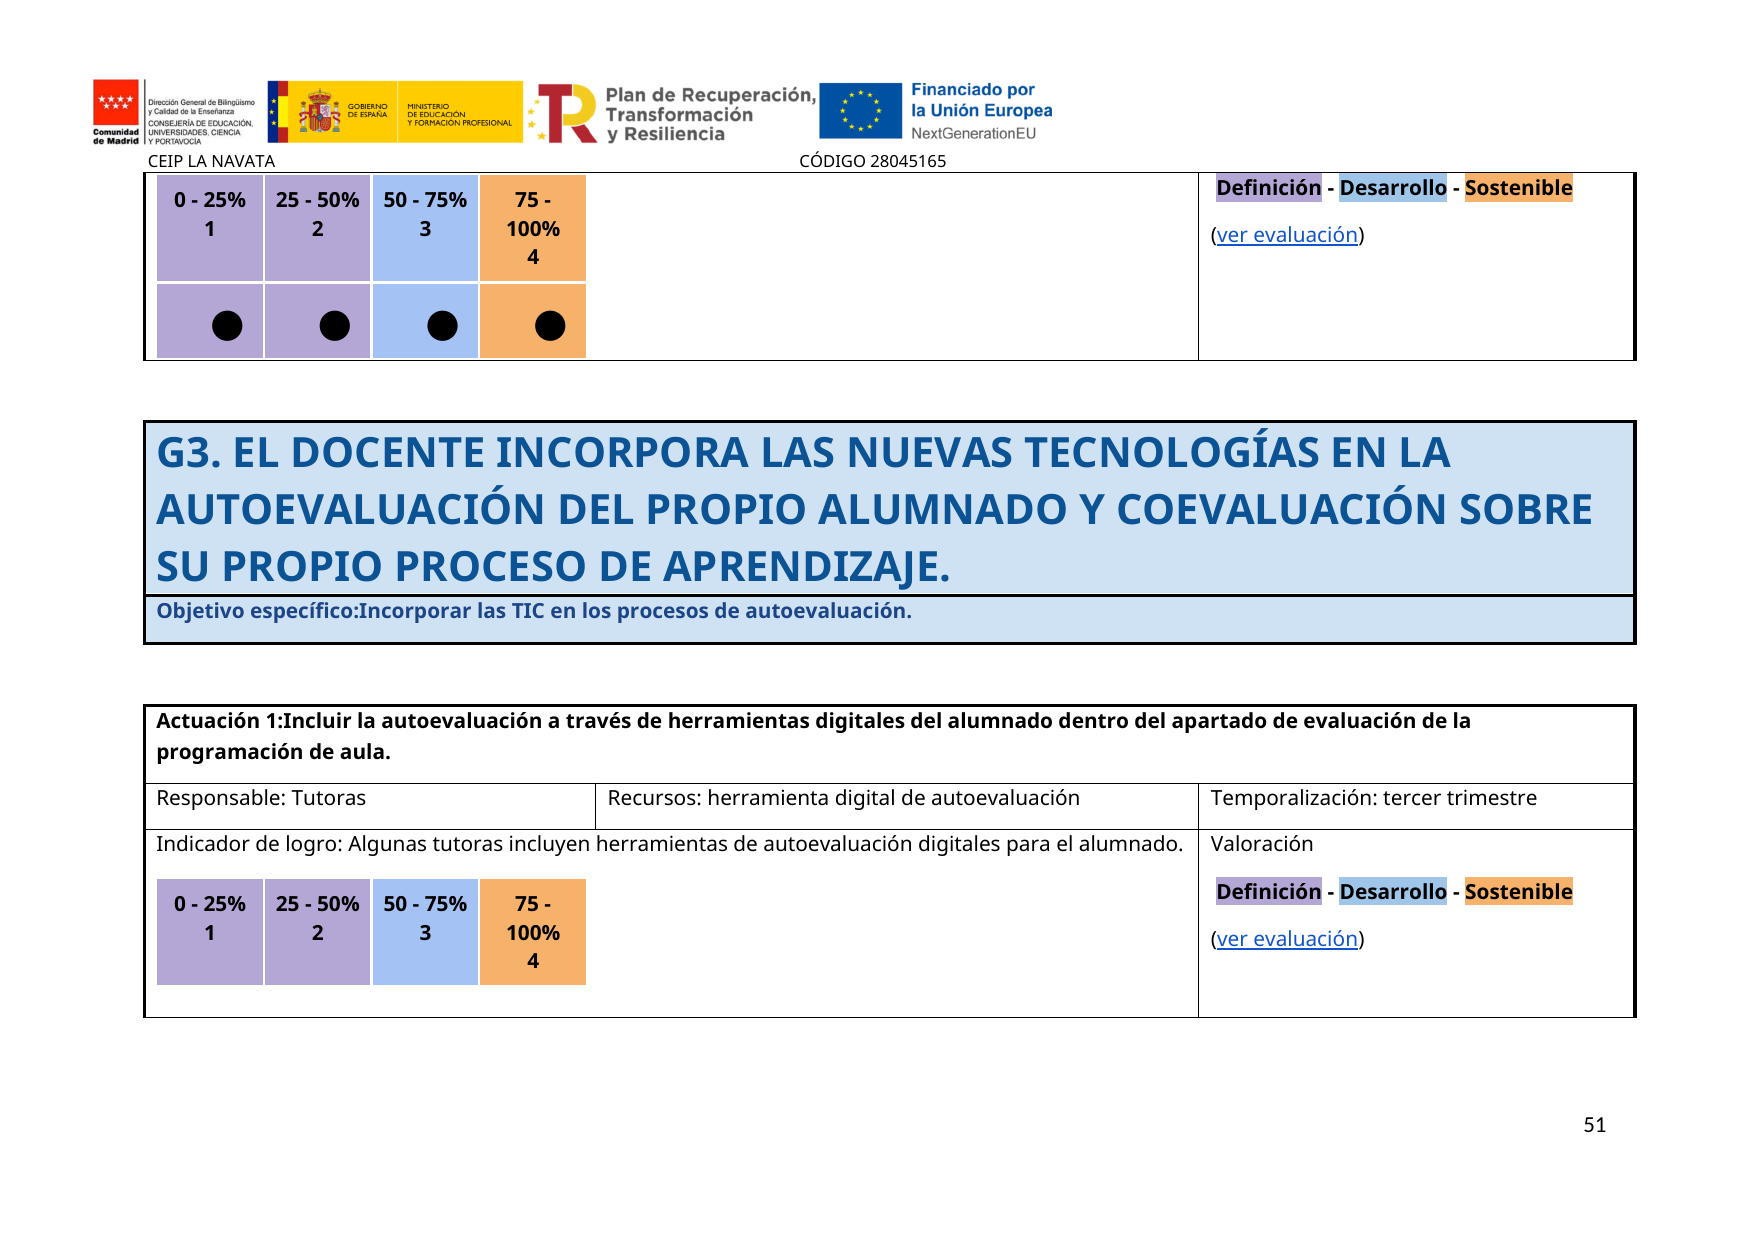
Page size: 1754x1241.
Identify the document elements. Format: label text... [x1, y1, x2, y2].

table_header 0 - 25% 1 [157, 879, 263, 985]
table_cell Objetivo específico:Incorporar las TIC en los procesos de autoevaluación. [146, 597, 1633, 642]
table_cell Indicador de logro: Algunas tutoras incluyen herramientas de autoevaluación digitales para el alumnado. [146, 830, 1198, 1017]
table_header 0 - 25% 1 [157, 175, 263, 281]
table_cell [480, 284, 586, 358]
table_cell Temporalización: tercer trimestre [1199, 784, 1633, 828]
table_header G3. EL DOCENTE INCORPORA LAS NUEVAS TECNOLOGÍAS EN LA AUTOEVALUACIÓN DEL PROPIO ALUMNADO Y COEVALUACIÓN SOBRE SU PROPIO PROCESO DE APRENDIZAJE. [146, 423, 1633, 593]
table_header 75 - 100% 4 [480, 175, 586, 281]
table_header Actuación 1:Incluir la autoevaluación a través de herramientas digitales del alumnado dentro del apartado de evaluación de la programación de aula. [146, 707, 1633, 782]
table_cell Recursos: herramienta digital de autoevaluación [596, 784, 1198, 828]
table_header 25 - 50% 2 [265, 175, 370, 281]
table_cell [265, 284, 370, 358]
table_cell Responsable: Tutoras [146, 784, 595, 828]
table_header 50 - 75% 3 [373, 175, 478, 281]
table_cell [588, 173, 1198, 360]
table_header 25 - 50% 2 [265, 879, 370, 985]
picture [88, 73, 1056, 150]
table_cell Valoración Definición - Desarrollo - Sostenible (ver evaluación) [1199, 830, 1633, 1017]
table_header 75 - 100% 4 [480, 879, 586, 985]
table_cell [157, 284, 263, 358]
table_cell [373, 284, 478, 358]
table_header 50 - 75% 3 [373, 879, 478, 985]
table_cell Definición - Desarrollo - Sostenible (ver evaluación) [1199, 173, 1633, 360]
